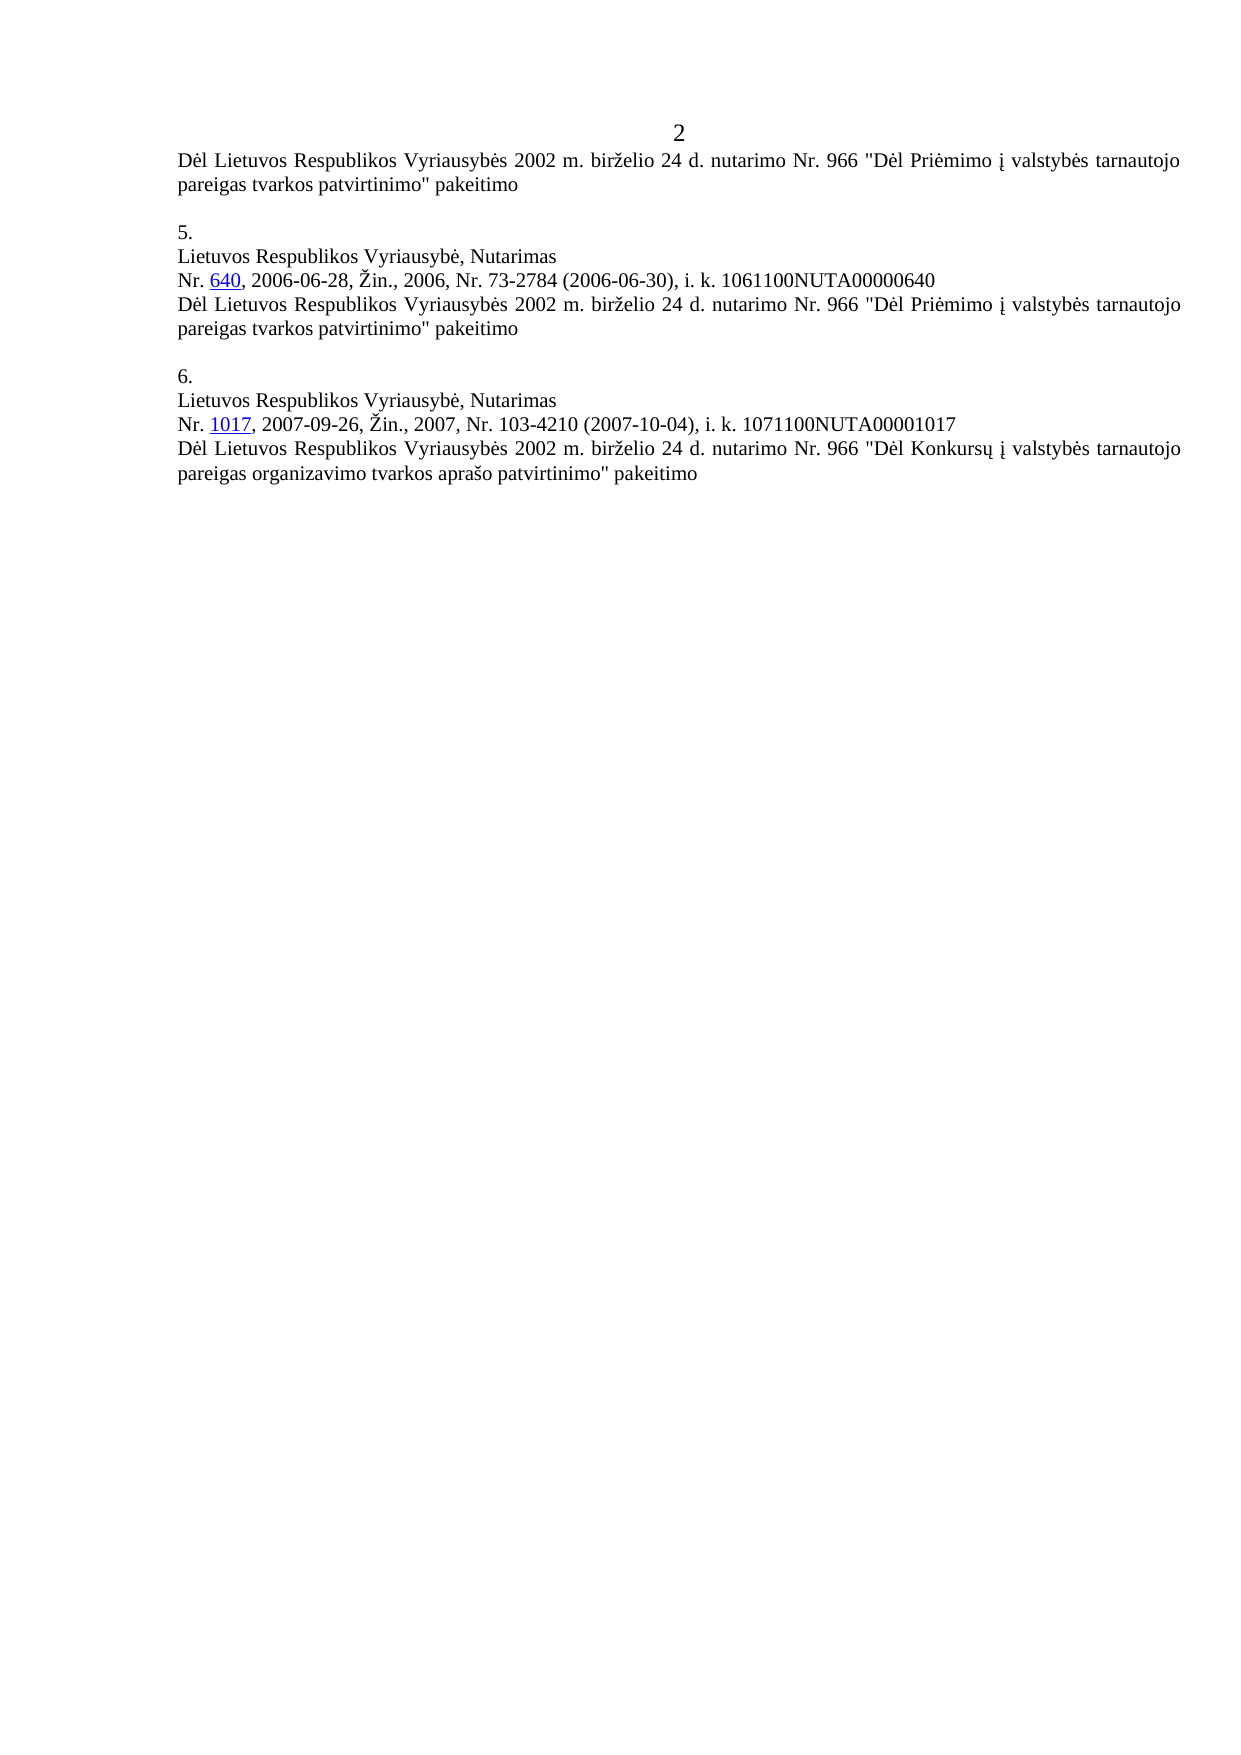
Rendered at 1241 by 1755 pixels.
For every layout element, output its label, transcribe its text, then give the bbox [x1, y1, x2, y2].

text 5. [177, 220, 1181, 244]
text Dėl Lietuvos Respublikos Vyriausybės 2002 m. birželio 24 d. nutarimo Nr. 966 "Dėl Priėmimo į valstybės tarnautojo pareigas tvarkos patvirtinimo" pakeitimo [177, 292, 1181, 340]
text Dėl Lietuvos Respublikos Vyriausybės 2002 m. birželio 24 d. nutarimo Nr. 966 "Dėl Priėmimo į valstybės tarnautojo pareigas tvarkos patvirtinimo" pakeitimo [177, 148, 1181, 196]
text 6. [177, 364, 1181, 388]
text Nr. 1017, 2007-09-26, Žin., 2007, Nr. 103-4210 (2007-10-04), i. k. 1071100NUTA00001017 [177, 412, 1181, 436]
text Nr. 640, 2006-06-28, Žin., 2006, Nr. 73-2784 (2006-06-30), i. k. 1061100NUTA00000640 [177, 268, 1181, 292]
text Dėl Lietuvos Respublikos Vyriausybės 2002 m. birželio 24 d. nutarimo Nr. 966 "Dėl Konkursų į valstybės tarnautojo pareigas organizavimo tvarkos aprašo patvirtinimo" pakeitimo [177, 436, 1181, 484]
text Lietuvos Respublikos Vyriausybė, Nutarimas [177, 388, 1181, 412]
text Lietuvos Respublikos Vyriausybė, Nutarimas [177, 244, 1181, 268]
